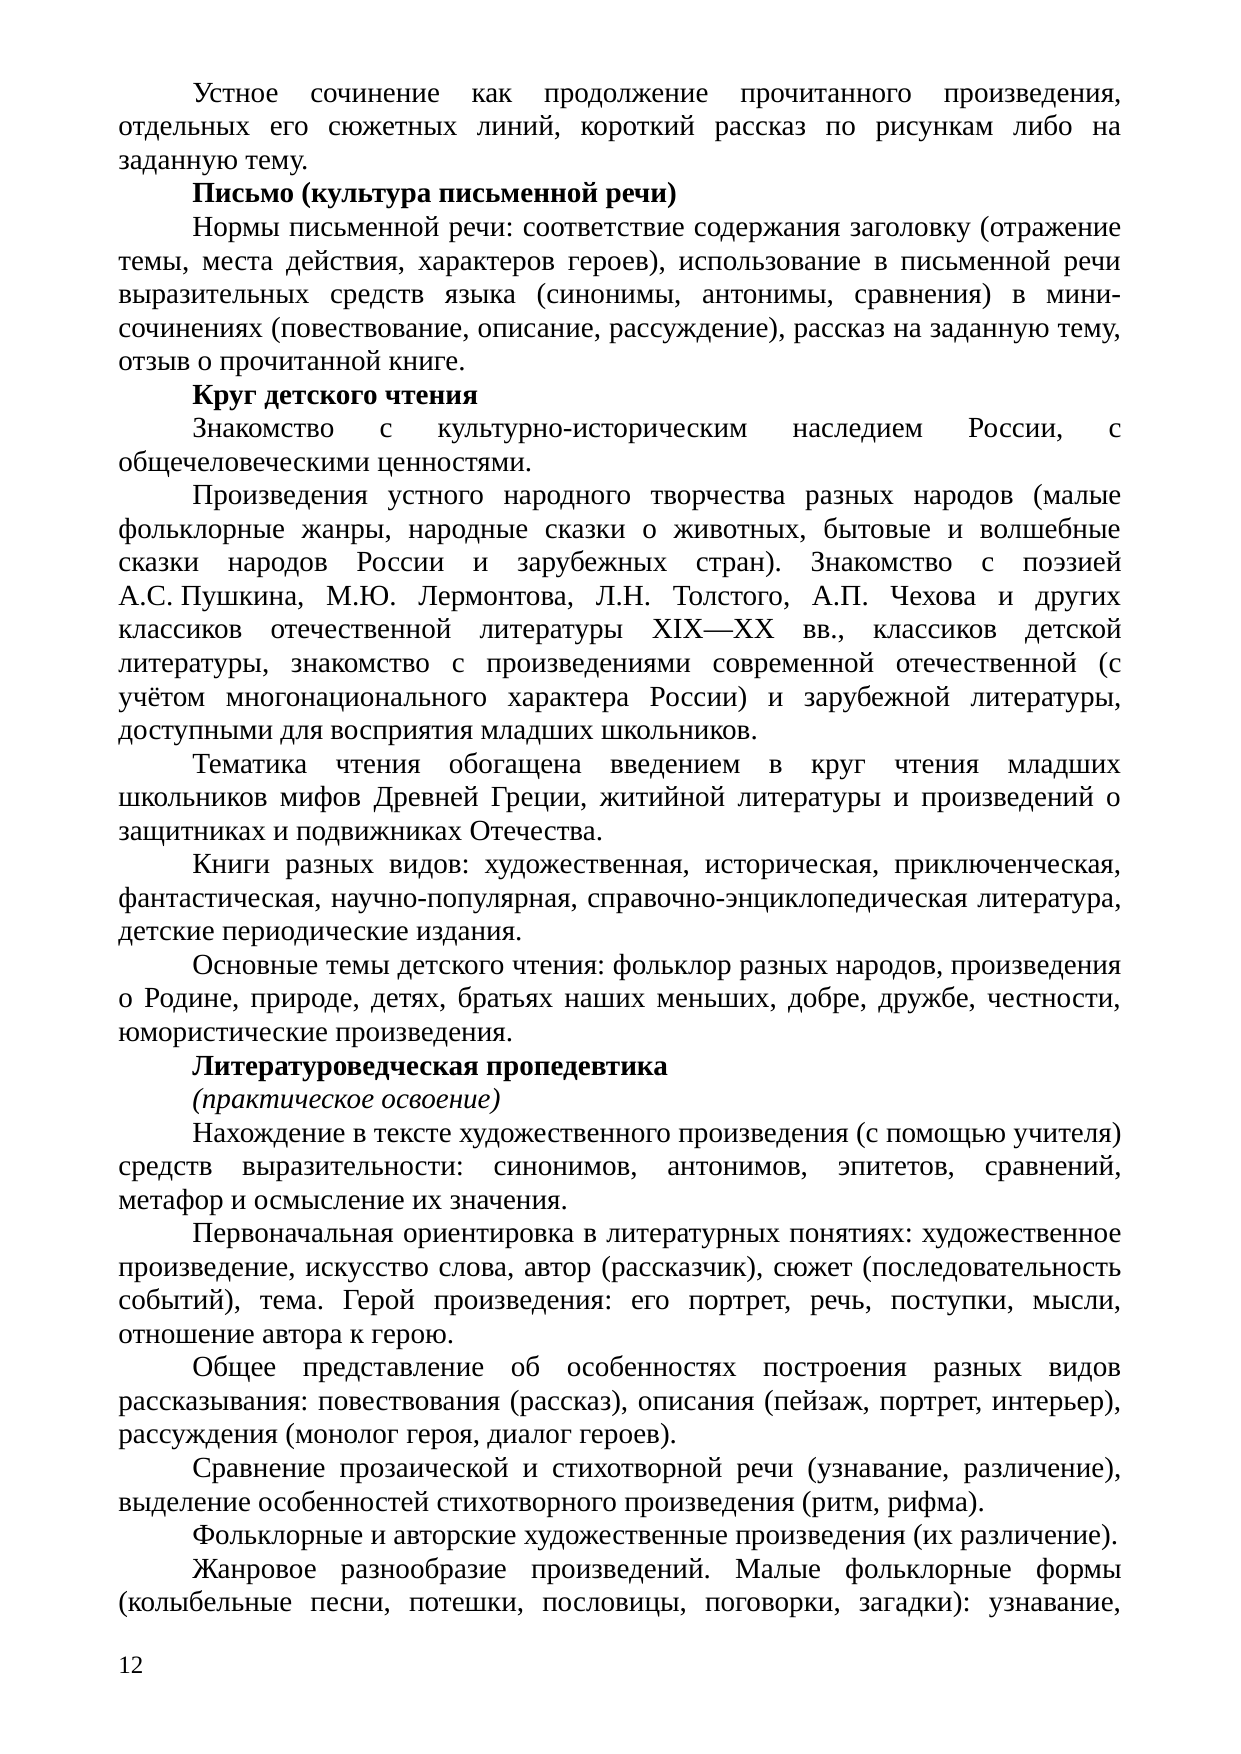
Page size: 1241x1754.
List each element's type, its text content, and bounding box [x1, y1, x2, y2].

text Письмо (культура письменной речи) [118, 176, 1122, 209]
text Устное сочинение как продолжение прочитанного произведения, отдельных его сюжетных линий, короткий рассказ по рисункам либо на заданную тему. [118, 75, 1122, 176]
text Тематика чтения обогащена введением в круг чтения младших школьников мифов Древней Греции, житийной литературы и произведений о защитниках и подвижниках Отечества. [118, 746, 1122, 846]
text (практическое освоение) [118, 1081, 1122, 1115]
text Первоначальная ориентировка в литературных понятиях: художественное произведение, искусство слова, автор (рассказчик), сюжет (последовательность событий), тема. Герой произведения: его портрет, речь, поступки, мысли, отношение автора к герою. [118, 1215, 1122, 1349]
text Нахождение в тексте художественного произведения (с помощью учителя) средств выразительности: синонимов, антонимов, эпитетов, сравнений, метафор и осмысление их значения. [118, 1115, 1122, 1215]
text Жанровое разнообразие произведений. Малые фольклорные формы (колыбельные песни, потешки, пословицы, поговорки, загадки): узнавание, [118, 1551, 1122, 1618]
text Общее представление об особенностях построения разных видов рассказывания: повествования (рассказ), описания (пейзаж, портрет, интерьер), рассуждения (монолог героя, диалог героев). [118, 1349, 1122, 1450]
text Знакомство с культурно-историческим наследием России, с общечеловеческими ценностями. [118, 410, 1122, 477]
text Сравнение прозаической и стихотворной речи (узнавание, различение), выделение особенностей стихотворного произведения (ритм, рифма). [118, 1450, 1122, 1517]
text Фольклорные и авторские художественные произведения (их различение). [118, 1517, 1122, 1551]
text Литературоведческая пропедевтика [118, 1048, 1122, 1081]
text Произведения устного народного творчества разных народов (малые фольклорные жанры, народные сказки о животных, бытовые и волшебные сказки народов России и зарубежных стран). Знакомство с поэзией А.С. Пушкина, М.Ю. Лермонтова, Л.Н. Толстого, А.П. Чехова и других классиков отечественной литературы XIX—XX вв., классиков детской литературы, знакомство с произведениями современной отечественной (с учётом многонационального характера России) и зарубежной литературы, доступными для восприятия младших школьников. [118, 477, 1122, 746]
text Книги разных видов: художественная, историческая, приключенческая, фантастическая, научно-популярная, справочно-энциклопедическая литература, детские периодические издания. [118, 846, 1122, 947]
text Нормы письменной речи: соответствие содержания заголовку (отражение темы, места действия, характеров героев), использование в письменной речи выразительных средств языка (синонимы, антонимы, сравнения) в мини-сочинениях (повествование, описание, рассуждение), рассказ на заданную тему, отзыв о прочитанной книге. [118, 209, 1122, 377]
text Основные темы детского чтения: фольклор разных народов, произведения о Родине, природе, детях, братьях наших меньших, добре, дружбе, честности, юмористические произведения. [118, 947, 1122, 1048]
text Круг детского чтения [118, 377, 1122, 410]
